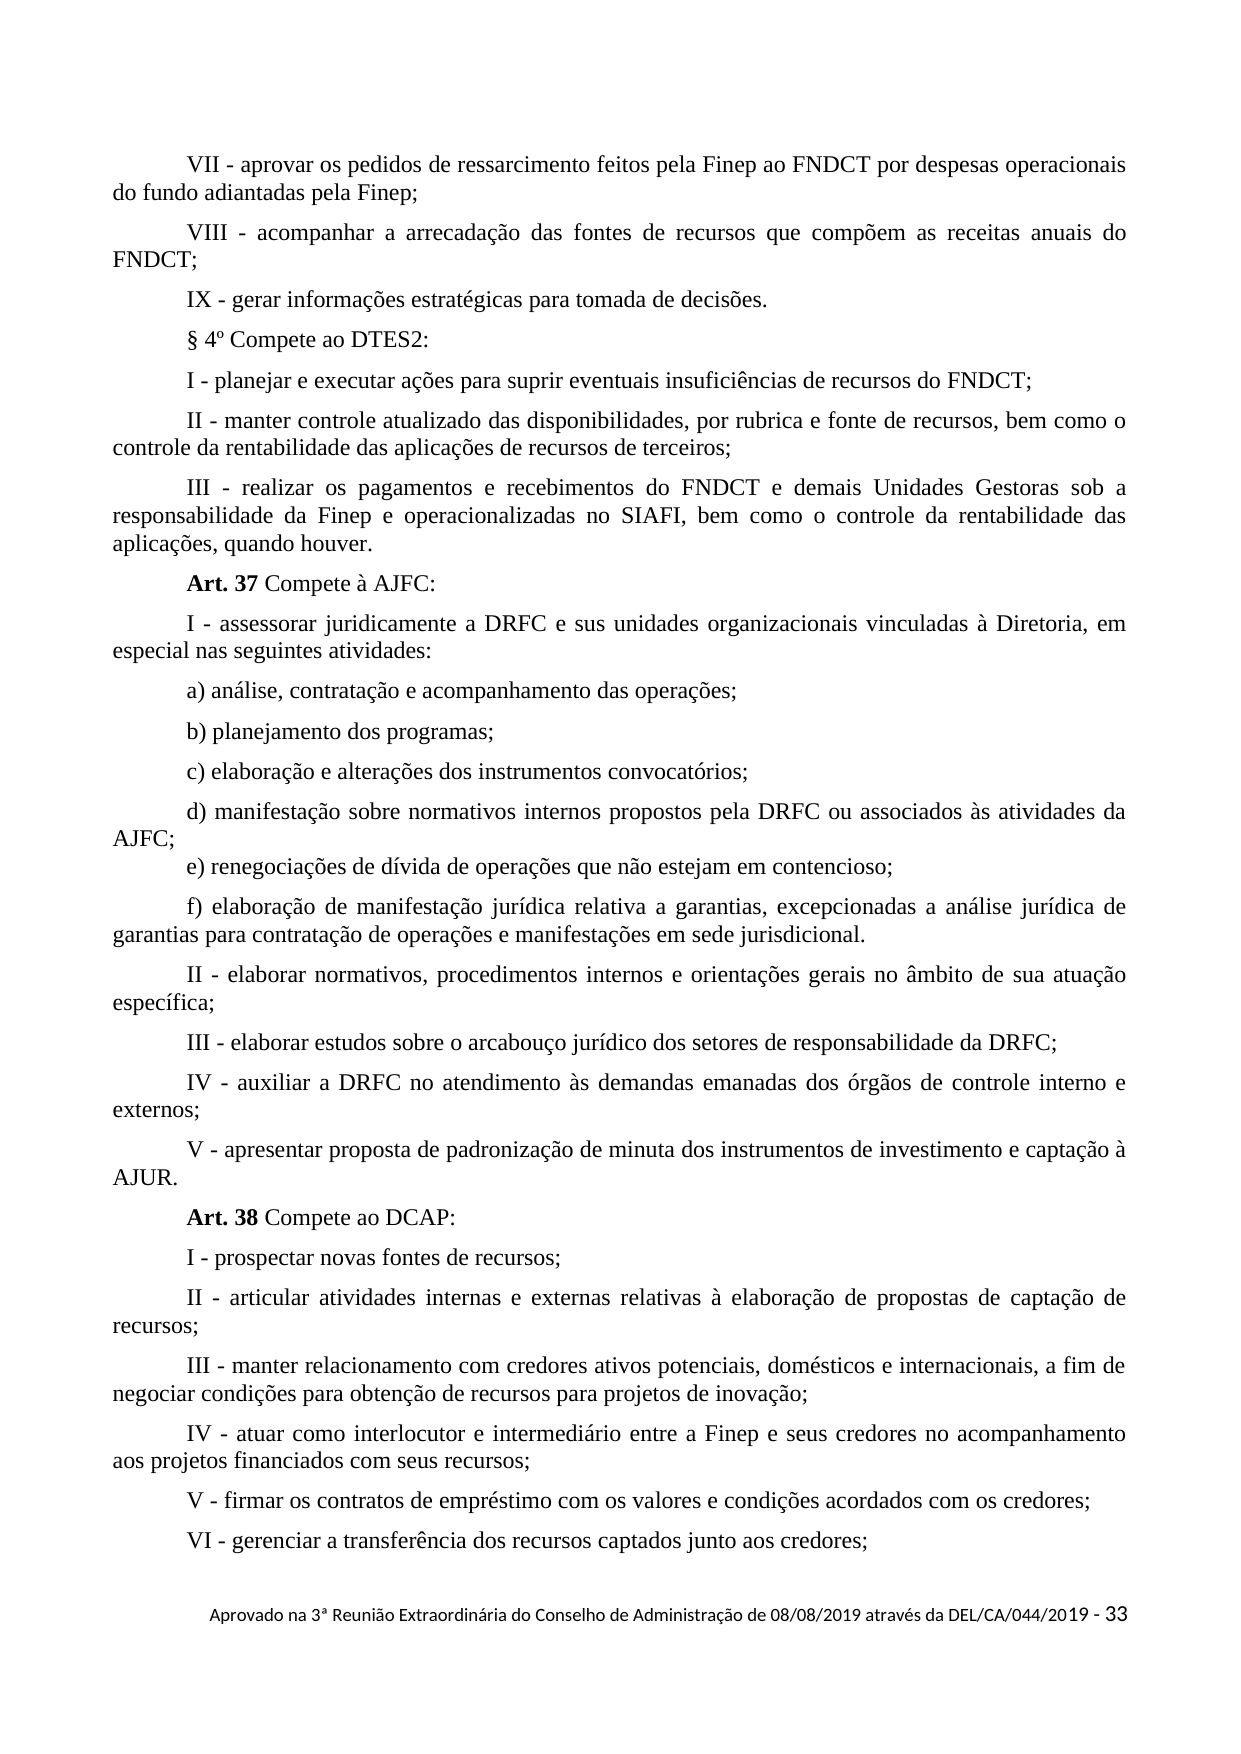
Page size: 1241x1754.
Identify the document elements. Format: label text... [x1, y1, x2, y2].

text II - articular atividades internas e externas relativas à elaboração de propostas de captação de recursos; [112, 1283, 1128, 1338]
text I - assessorar juridicamente a DRFC e sus unidades organizacionais vinculadas à Diretoria, em especial nas seguintes atividades: [112, 609, 1128, 664]
text III - elaborar estudos sobre o arcabouço jurídico dos setores de responsabilidade da DRFC; [112, 1028, 1128, 1055]
text d) manifestação sobre normativos internos propostos pela DRFC ou associados às atividades da AJFC; e) renegociações de dívida de operações que não estejam em contencioso; [112, 797, 1128, 880]
text II - elaborar normativos, procedimentos internos e orientações gerais no âmbito de sua atuação específica; [112, 960, 1128, 1015]
text II - manter controle atualizado das disponibilidades, por rubrica e fonte de recursos, bem como o controle da rentabilidade das aplicações de recursos de terceiros; [112, 406, 1128, 461]
text IX - gerar informações estratégicas para tomada de decisões. [112, 285, 1128, 313]
text f) elaboração de manifestação jurídica relativa a garantias, excepcionadas a análise jurídica de garantias para contratação de operações e manifestações em sede jurisdicional. [112, 892, 1128, 947]
text VI - gerenciar a transferência dos recursos captados junto aos credores; [112, 1527, 1128, 1554]
text V - firmar os contratos de empréstimo com os valores e condições acordados com os credores; [112, 1486, 1128, 1514]
text VIII - acompanhar a arrecadação das fontes de recursos que compõem as receitas anuais do FNDCT; [112, 218, 1128, 273]
text IV - atuar como interlocutor e intermediário entre a Finep e seus credores no acompanhamento aos projetos financiados com seus recursos; [112, 1419, 1128, 1474]
text Art. 38 Compete ao DCAP: [112, 1203, 1128, 1231]
text VII - aprovar os pedidos de ressarcimento feitos pela Finep ao FNDCT por despesas operacionais do fundo adiantadas pela Finep; [112, 150, 1128, 205]
text III - manter relacionamento com credores ativos potenciais, domésticos e internacionais, a fim de negociar condições para obtenção de recursos para projetos de inovação; [112, 1351, 1128, 1406]
text c) elaboração e alterações dos instrumentos convocatórios; [112, 757, 1128, 784]
text a) análise, contratação e acompanhamento das operações; [112, 677, 1128, 704]
text I - prospectar novas fontes de recursos; [112, 1243, 1128, 1271]
text § 4º Compete ao DTES2: [112, 326, 1128, 353]
text V - apresentar proposta de padronização de minuta dos instrumentos de investimento e captação à AJUR. [112, 1135, 1128, 1191]
text IV - auxiliar a DRFC no atendimento às demandas emanadas dos órgãos de controle interno e externos; [112, 1068, 1128, 1123]
text Art. 37 Compete à AJFC: [112, 569, 1128, 596]
text I - planejar e executar ações para suprir eventuais insuficiências de recursos do FNDCT; [112, 366, 1128, 393]
text III - realizar os pagamentos e recebimentos do FNDCT e demais Unidades Gestoras sob a responsabilidade da Finep e operacionalizadas no SIAFI, bem como o controle da rentabilidade das aplicações, quando houver. [112, 473, 1128, 556]
text b) planejamento dos programas; [112, 717, 1128, 744]
